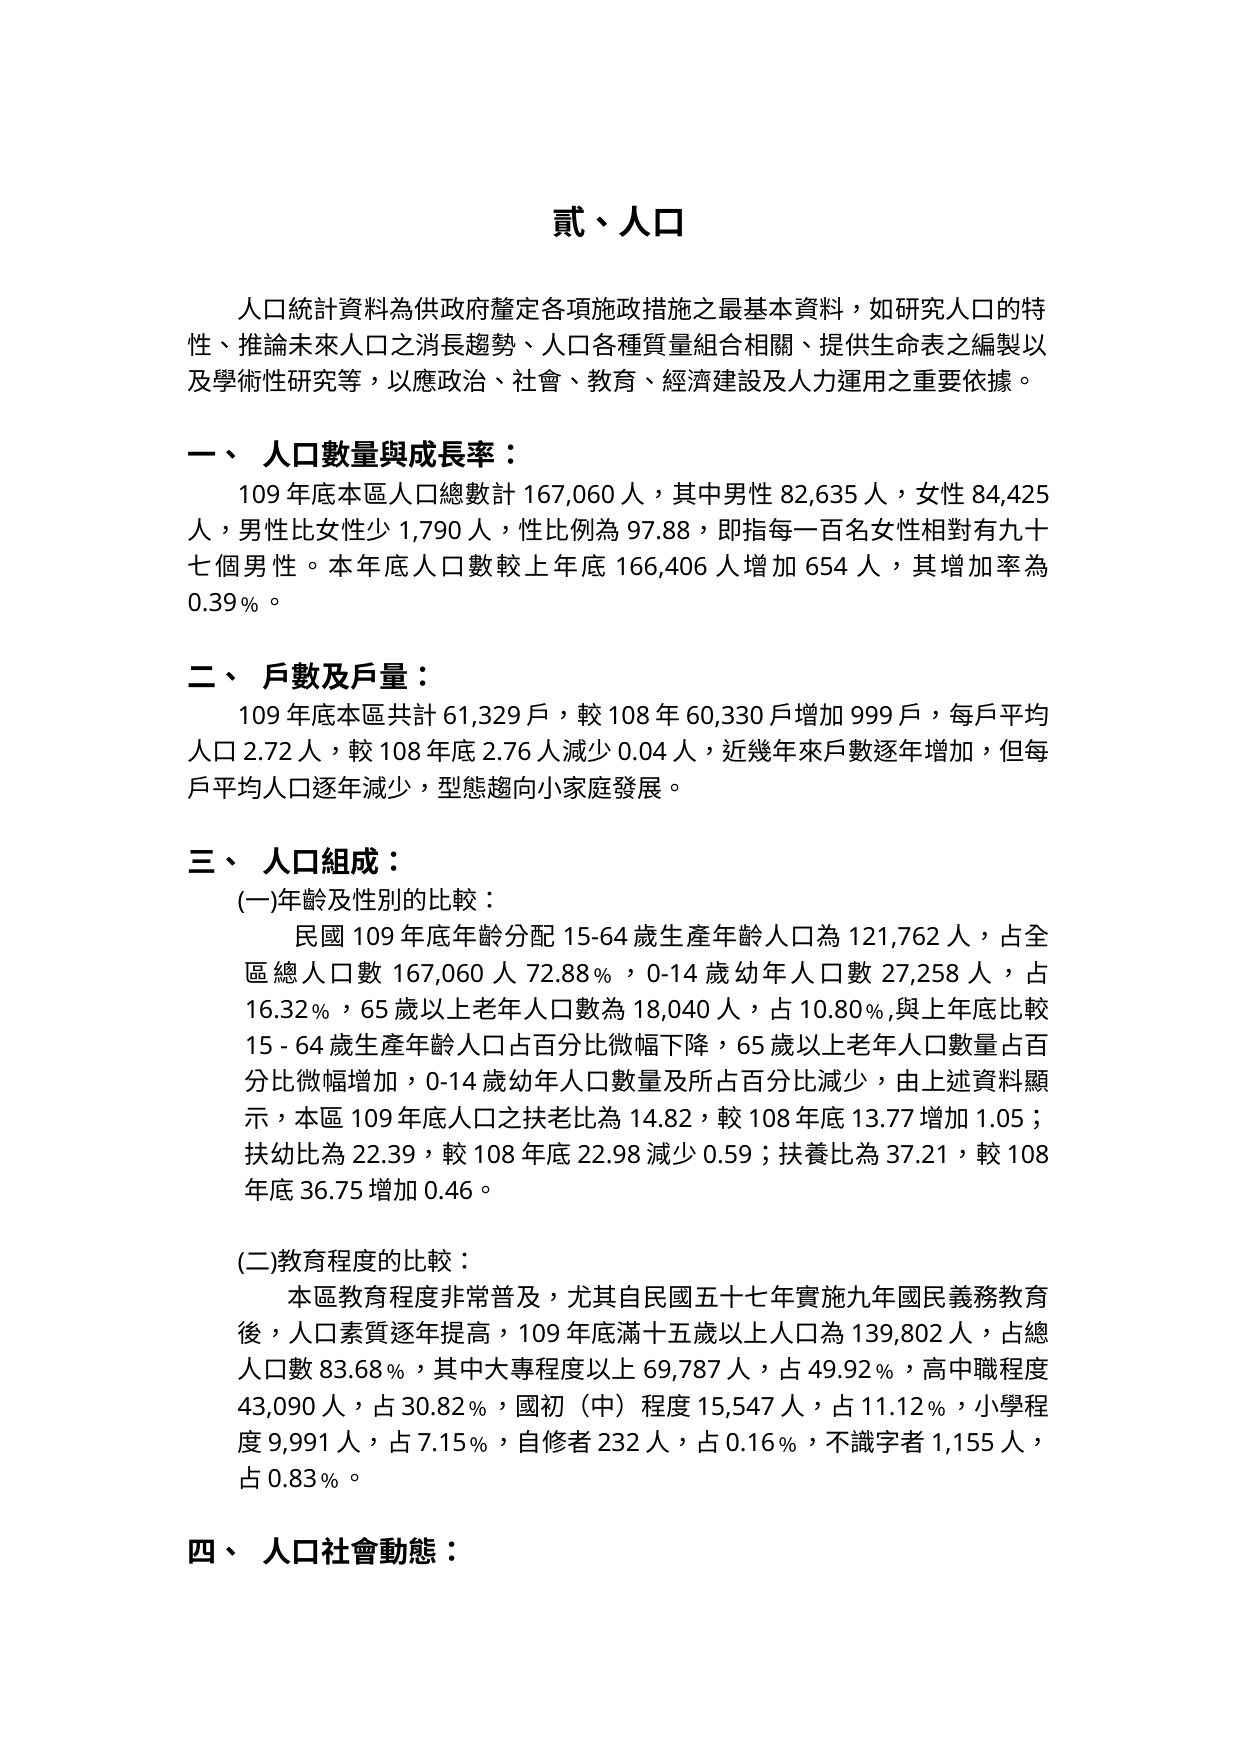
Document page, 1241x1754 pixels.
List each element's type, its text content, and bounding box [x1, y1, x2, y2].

text (二)教育程度的比較： [187, 1241, 1050, 1277]
text 民國109年底年齡分配15-64歲生產年齡人口為121,762人，占全區總人口數167,060人72.88﹪，0-14歲幼年人口數27,258人，占16.32﹪，65歲以上老年人口數為18,040人，占10.80﹪,與上年底比較，15 - 64歲生產年齡人口占百分比微幅下降，65歲以上老年人口數量占百分比微幅增加，0-14歲幼年人口數量及所占百分比減少，由上述資料顯示，本區109年底人口之扶老比為14.82，較108年底13.77增加1.05；扶幼比為22.39，較108年底22.98減少0.59；扶養比為37.21，較108年底36.75增加0.46。 [244, 917, 1050, 1207]
text (一)年齡及性別的比較： [187, 881, 1050, 917]
text 人口統計資料為供政府釐定各項施政措施之最基本資料，如研究人口的特性、推論未來人口之消長趨勢、人口各種質量組合相關、提供生命表之編製以及學術性研究等，以應政治、社會、教育、經濟建設及人力運用之重要依據。 [187, 289, 1050, 398]
text 109年底本區人口總數計167,060人，其中男性82,635人，女性84,425人，男性比女性少1,790人，性比例為97.88，即指每一百名女性相對有九十七個男性。本年底人口數較上年底166,406人增加654人，其增加率為0.39﹪。 [187, 474, 1050, 619]
text 貳、人口 [187, 195, 1050, 244]
text 本區教育程度非常普及，尤其自民國五十七年實施九年國民義務教育後，人口素質逐年提高，109年底滿十五歲以上人口為139,802人，占總人口數83.68﹪，其中大專程度以上69,787人，占49.92﹪，高中職程度43,090人，占30.82﹪，國初（中）程度15,547人，占11.12﹪，小學程度9,991人，占7.15﹪，自修者232人，占0.16﹪，不識字者1,155人，占0.83﹪。 [237, 1277, 1050, 1495]
text 109年底本區共計61,329戶，較108年60,330戶增加999戶，每戶平均人口2.72人，較108年底2.76人減少0.04人，近幾年來戶數逐年增加，但每戶平均人口逐年減少，型態趨向小家庭發展。 [187, 696, 1050, 804]
list 人口數量與成長率： [187, 432, 1050, 474]
list 戶數及戶量： [187, 653, 1050, 696]
list 人口社會動態： [187, 1529, 1050, 1571]
list 人口組成： [187, 838, 1050, 881]
